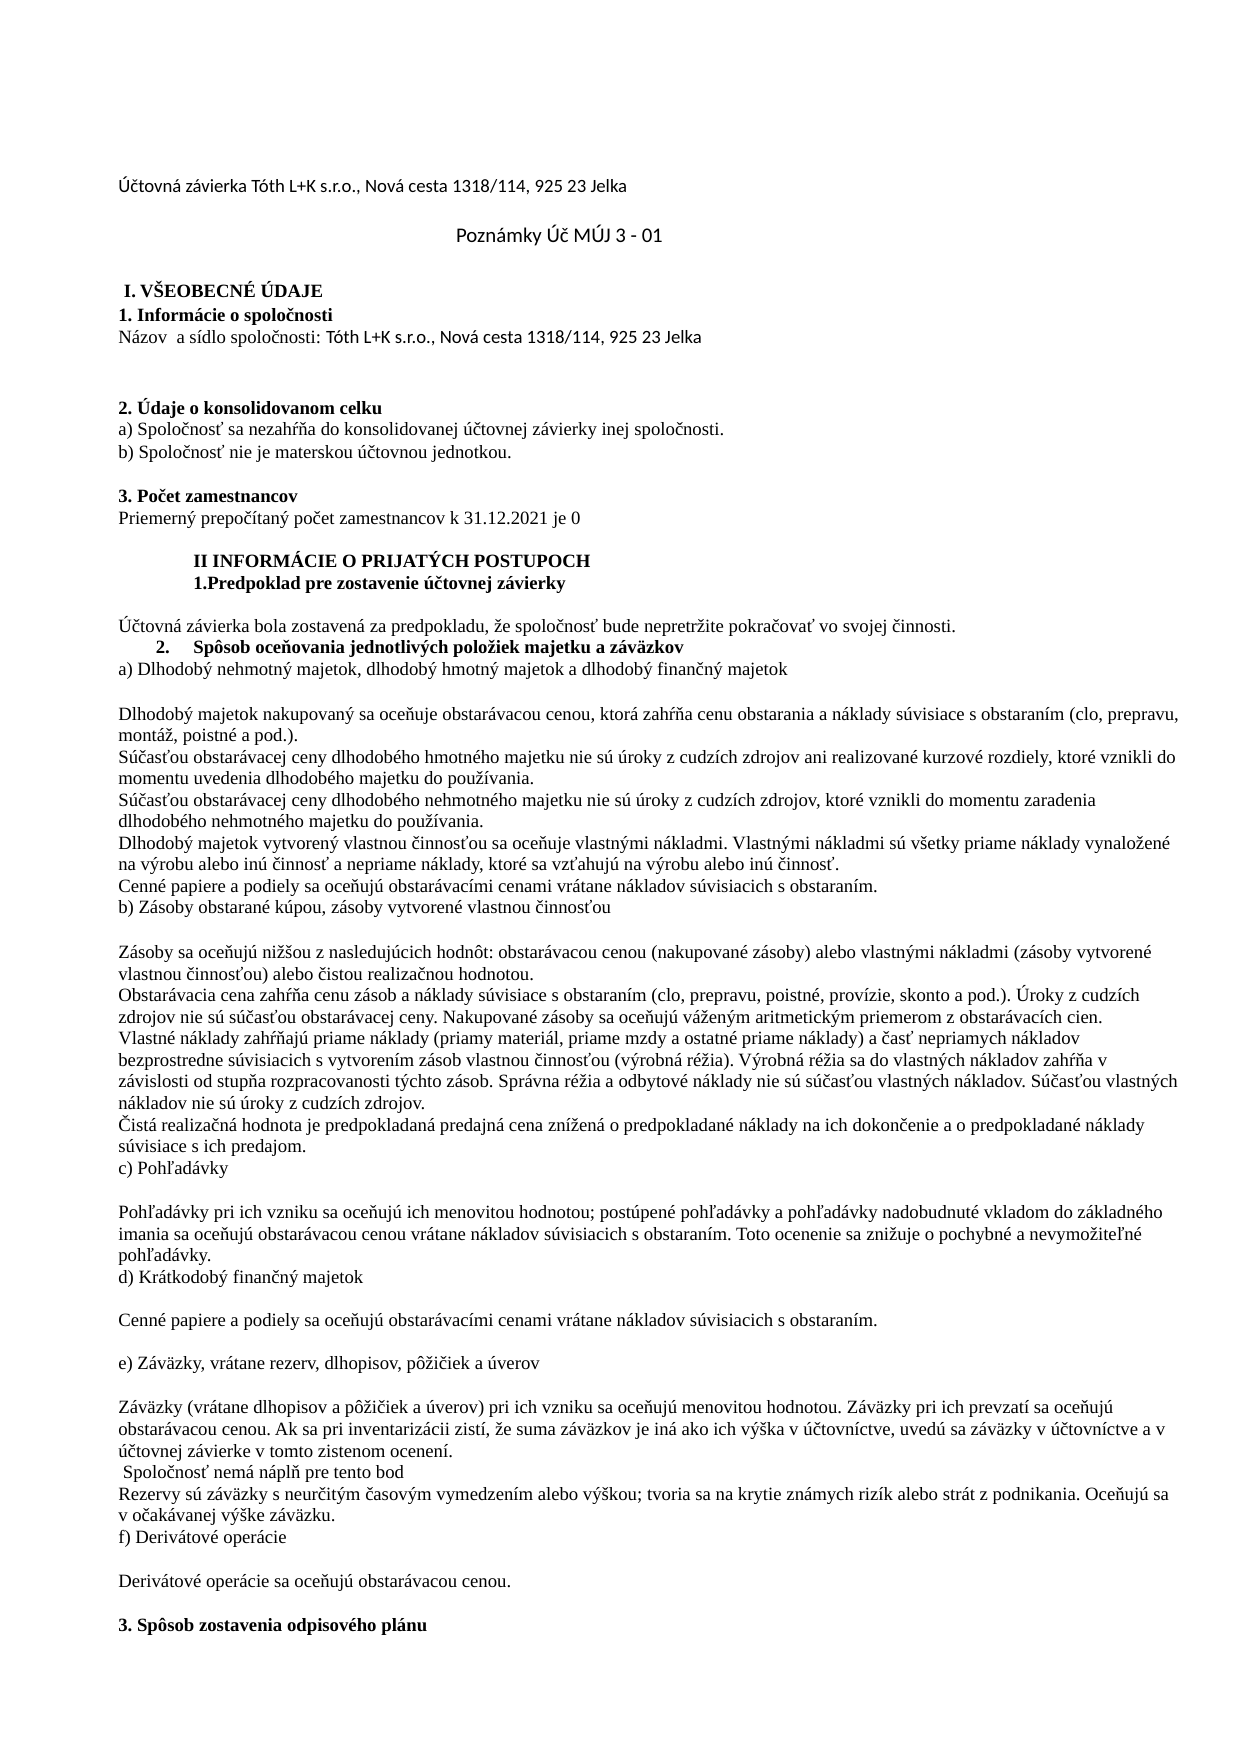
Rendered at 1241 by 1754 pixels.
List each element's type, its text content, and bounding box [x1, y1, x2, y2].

list d) Krátkodobý finančný majetok [118, 1266, 1182, 1287]
text Súčasťou obstarávacej ceny dlhodobého hmotného majetku nie sú úroky z cudzích zdrojov ani realizované kurzové rozdiely, ktoré vznikli do momentu uvedenia dlhodobého majetku do používania. [118, 746, 1182, 789]
list II INFORMÁCIE O PRIJATÝCH POSTUPOCH [156, 550, 1182, 572]
list Spôsob oceňovania jednotlivých položiek majetku a záväzkov [156, 636, 1182, 658]
list a) Dlhodobý nehmotný majetok, dlhodobý hmotný majetok a dlhodobý finančný majetok [118, 658, 1182, 679]
text Dlhodobý majetok vytvorený vlastnou činnosťou sa oceňuje vlastnými nákladmi. Vlastnými nákladmi sú všetky priame náklady vynaložené na výrobu alebo inú činnosť a nepriame náklady, ktoré sa vzťahujú na výrobu alebo inú činnosť. [118, 832, 1182, 875]
text Názov a sídlo spoločnosti: Tóth L+K s.r.o., Nová cesta 1318/114, 925 23 Jelka [118, 325, 1182, 348]
text Účtovná závierka bola zostavená za predpokladu, že spoločnosť bude nepretržite pokračovať vo svojej činnosti. [118, 615, 1182, 636]
list 1.Predpoklad pre zostavenie účtovnej závierky [156, 572, 1182, 593]
list a) Spoločnosť sa nezahŕňa do konsolidovanej účtovnej závierky inej spoločnosti. [118, 418, 1182, 440]
text Cenné papiere a podiely sa oceňujú obstarávacími cenami vrátane nákladov súvisiacich s obstaraním. [118, 1309, 1182, 1330]
text Vlastné náklady zahŕňajú priame náklady (priamy materiál, priame mzdy a ostatné priame náklady) a časť nepriamych nákladov bezprostredne súvisiacich s vytvorením zásob vlastnou činnosťou (výrobná réžia). Výrobná réžia sa do vlastných nákladov zahŕňa v závislosti od stupňa rozpracovanosti týchto zásob. Správna réžia a odbytové náklady nie sú súčasťou vlastných nákladov. Súčasťou vlastných nákladov nie sú úroky z cudzích zdrojov. [118, 1027, 1182, 1113]
list f) Derivátové operácie [118, 1526, 1182, 1547]
text Cenné papiere a podiely sa oceňujú obstarávacími cenami vrátane nákladov súvisiacich s obstaraním. [118, 875, 1182, 896]
list c) Pohľadávky [118, 1157, 1182, 1178]
list b) Spoločnosť nie je materskou účtovnou jednotkou. [118, 441, 1182, 462]
text Rezervy sú záväzky s neurčitým časovým vymedzením alebo výškou; tvoria sa na krytie známych rizík alebo strát z podnikania. Oceňujú sa v očakávanej výške záväzku. [118, 1483, 1182, 1526]
list b) Zásoby obstarané kúpou, zásoby vytvorené vlastnou činnosťou [118, 896, 1182, 918]
text 3. Počet zamestnancov [118, 485, 1182, 507]
list e) Záväzky, vrátane rezerv, dlhopisov, pôžičiek a úverov [118, 1352, 1182, 1373]
text Dlhodobý majetok nakupovaný sa oceňuje obstarávacou cenou, ktorá zahŕňa cenu obstarania a náklady súvisiace s obstaraním (clo, prepravu, montáž, poistné a pod.). [118, 702, 1182, 746]
text Čistá realizačná hodnota je predpokladaná predajná cena znížená o predpokladané náklady na ich dokončenie a o predpokladané náklady súvisiace s ich predajom. [118, 1113, 1182, 1157]
text Súčasťou obstarávacej ceny dlhodobého nehmotného majetku nie sú úroky z cudzích zdrojov, ktoré vznikli do momentu zaradenia dlhodobého nehmotného majetku do používania. [118, 789, 1182, 832]
text Pohľadávky pri ich vzniku sa oceňujú ich menovitou hodnotou; postúpené pohľadávky a pohľadávky nadobudnuté vkladom do základného imania sa oceňujú obstarávacou cenou vrátane nákladov súvisiacich s obstaraním. Toto ocenenie sa znižuje o pochybné a nevymožiteľné pohľadávky. [118, 1201, 1182, 1266]
text Záväzky (vrátane dlhopisov a pôžičiek a úverov) pri ich vzniku sa oceňujú menovitou hodnotou. Záväzky pri ich prevzatí sa oceňujú obstarávacou cenou. Ak sa pri inventarizácii zistí, že suma záväzkov je iná ako ich výška v účtovníctve, uvedú sa záväzky v účtovníctve a v účtovnej závierke v tomto zistenom ocenení. [118, 1396, 1182, 1461]
text I. VŠEOBECNÉ ÚDAJE [118, 273, 1182, 304]
text Účtovná závierka Tóth L+K s.r.o., Nová cesta 1318/114, 925 23 Jelka [118, 174, 1182, 197]
text Priemerný prepočítaný počet zamestnancov k 31.12.2021 je 0 [118, 507, 1182, 528]
text Obstarávacia cena zahŕňa cenu zásob a náklady súvisiace s obstaraním (clo, prepravu, poistné, provízie, skonto a pod.). Úroky z cudzích zdrojov nie sú súčasťou obstarávacej ceny. Nakupované zásoby sa oceňujú váženým aritmetickým priemerom z obstarávacích cien. [118, 984, 1182, 1027]
text 1. Informácie o spoločnosti [118, 304, 1182, 325]
text Spoločnosť nemá náplň pre tento bod [118, 1461, 1182, 1483]
text Derivátové operácie sa oceňujú obstarávacou cenou. [118, 1570, 1182, 1592]
text Zásoby sa oceňujú nižšou z nasledujúcich hodnôt: obstarávacou cenou (nakupované zásoby) alebo vlastnými nákladmi (zásoby vytvorené vlastnou činnosťou) alebo čistou realizačnou hodnotou. [118, 941, 1182, 984]
text 2. Údaje o konsolidovanom celku [118, 397, 1182, 418]
text Poznámky Úč MÚJ 3 - 01 [118, 222, 1182, 248]
text 3. Spôsob zostavenia odpisového plánu [118, 1613, 1182, 1635]
